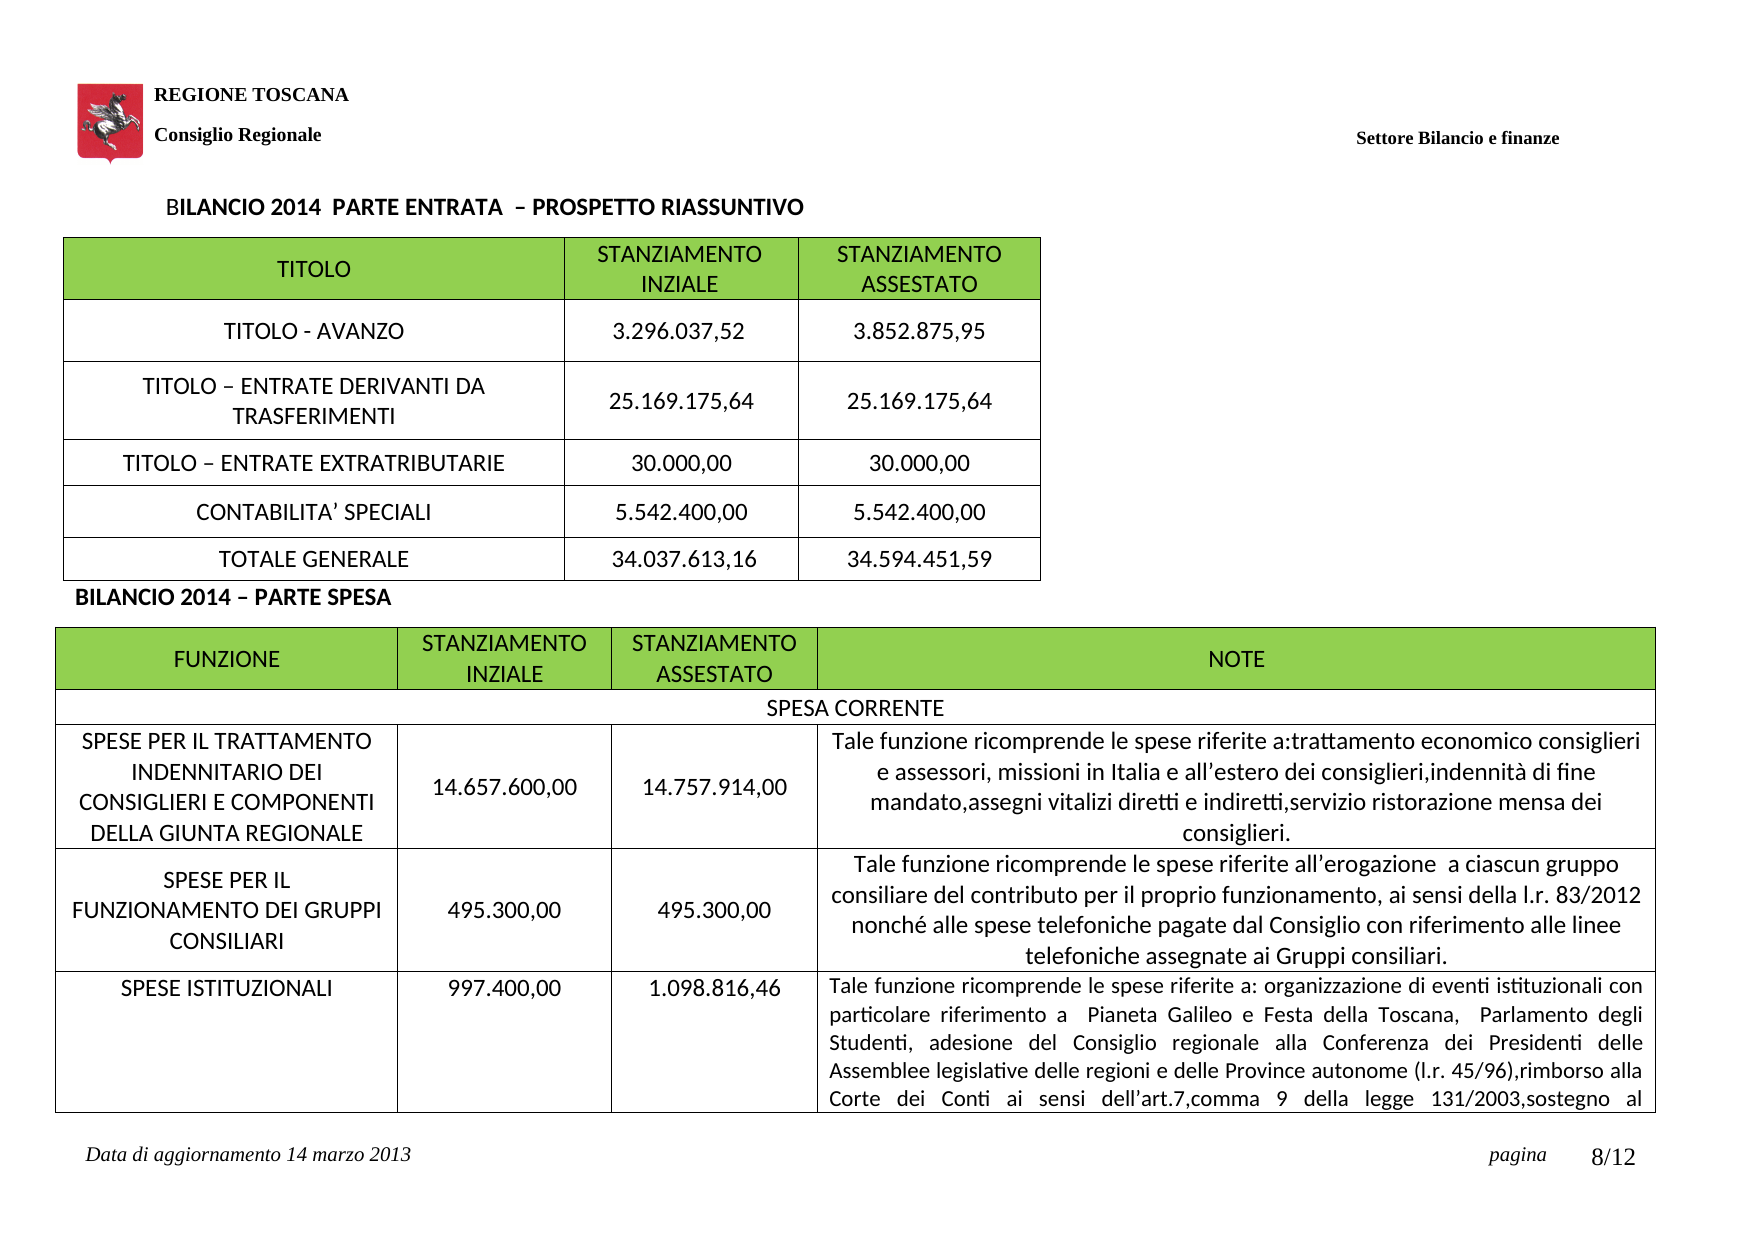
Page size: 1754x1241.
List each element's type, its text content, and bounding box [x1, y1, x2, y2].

table_cell TOTALE GENERALE [64, 538, 564, 580]
table_cell 5.542.400,00 [799, 486, 1040, 537]
table_header STANZIAMENTO ASSESTATO [612, 628, 817, 689]
table_cell 14.657.600,00 [398, 725, 611, 847]
table_cell 34.037.613,16 [565, 538, 798, 580]
table_cell SPESE PER IL TRATTAMENTO INDENNITARIO DEI CONSIGLIERI E COMPONENTI DELLA GIUNTA REGIONALE [56, 725, 397, 847]
table_cell TITOLO – ENTRATE EXTRATRIBUTARIE [64, 440, 564, 484]
table_header FUNZIONE [56, 628, 397, 689]
table_cell Tale funzione ricomprende le spese riferite a:trattamento economico consiglieri e assessori, missioni in Italia e all’estero dei consiglieri,indennità di fine mandato,assegni vitalizi diretti e indiretti,servizio ristorazione mensa dei consiglieri. [818, 725, 1655, 847]
table_cell CONTABILITA’ SPECIALI [64, 486, 564, 537]
table_cell 3.852.875,95 [799, 300, 1040, 361]
table_cell 14.757.914,00 [612, 725, 817, 847]
table_cell SPESE PER IL FUNZIONAMENTO DEI GRUPPI CONSILIARI [56, 849, 397, 971]
table_header STANZIAMENTO INZIALE [565, 238, 798, 299]
table_cell 3.296.037,52 [565, 300, 798, 361]
table_cell 997.400,00 [398, 972, 611, 1112]
table_cell 1.098.816,46 [612, 972, 817, 1112]
table_header STANZIAMENTO ASSESTATO [799, 238, 1040, 299]
table_cell SPESE ISTITUZIONALI [56, 972, 397, 1112]
text BILANCIO 2014 – PARTE SPESA [75, 581, 1636, 611]
table_cell 30.000,00 [565, 440, 798, 484]
table_cell 25.169.175,64 [565, 362, 798, 439]
table_cell 495.300,00 [612, 849, 817, 971]
table_header TITOLO [64, 238, 564, 299]
table_cell Tale funzione ricomprende le spese riferite a: organizzazione di eventi istituzionali con particolare riferimento a Pianeta Galileo e Festa della Toscana, Parlamento degli Studenti, adesione del Consiglio regionale alla Conferenza dei Presidenti delle Assemblee legislative delle regioni e delle Province autonome (l.r. 45/96),rimborso alla Corte dei Conti ai sensi dell’art.7,comma 9 della legge 131/2003,sostegno al [818, 972, 1655, 1112]
table_header STANZIAMENTO INZIALE [398, 628, 611, 689]
table_cell 5.542.400,00 [565, 486, 798, 537]
table_header NOTE [818, 628, 1655, 689]
table_cell SPESA CORRENTE [56, 690, 1655, 724]
text BILANCIO 2014 PARTE ENTRATA – PROSPETTO RIASSUNTIVO [75, 191, 1636, 222]
table_cell 30.000,00 [799, 440, 1040, 484]
table_cell TITOLO – ENTRATE DERIVANTI DA TRASFERIMENTI [64, 362, 564, 439]
table_cell 25.169.175,64 [799, 362, 1040, 439]
table_cell TITOLO - AVANZO [64, 300, 564, 361]
table_cell Tale funzione ricomprende le spese riferite all’erogazione a ciascun gruppo consiliare del contributo per il proprio funzionamento, ai sensi della l.r. 83/2012 nonché alle spese telefoniche pagate dal Consiglio con riferimento alle linee telefoniche assegnate ai Gruppi consiliari. [818, 849, 1655, 971]
table_cell 34.594.451,59 [799, 538, 1040, 580]
table_cell 495.300,00 [398, 849, 611, 971]
